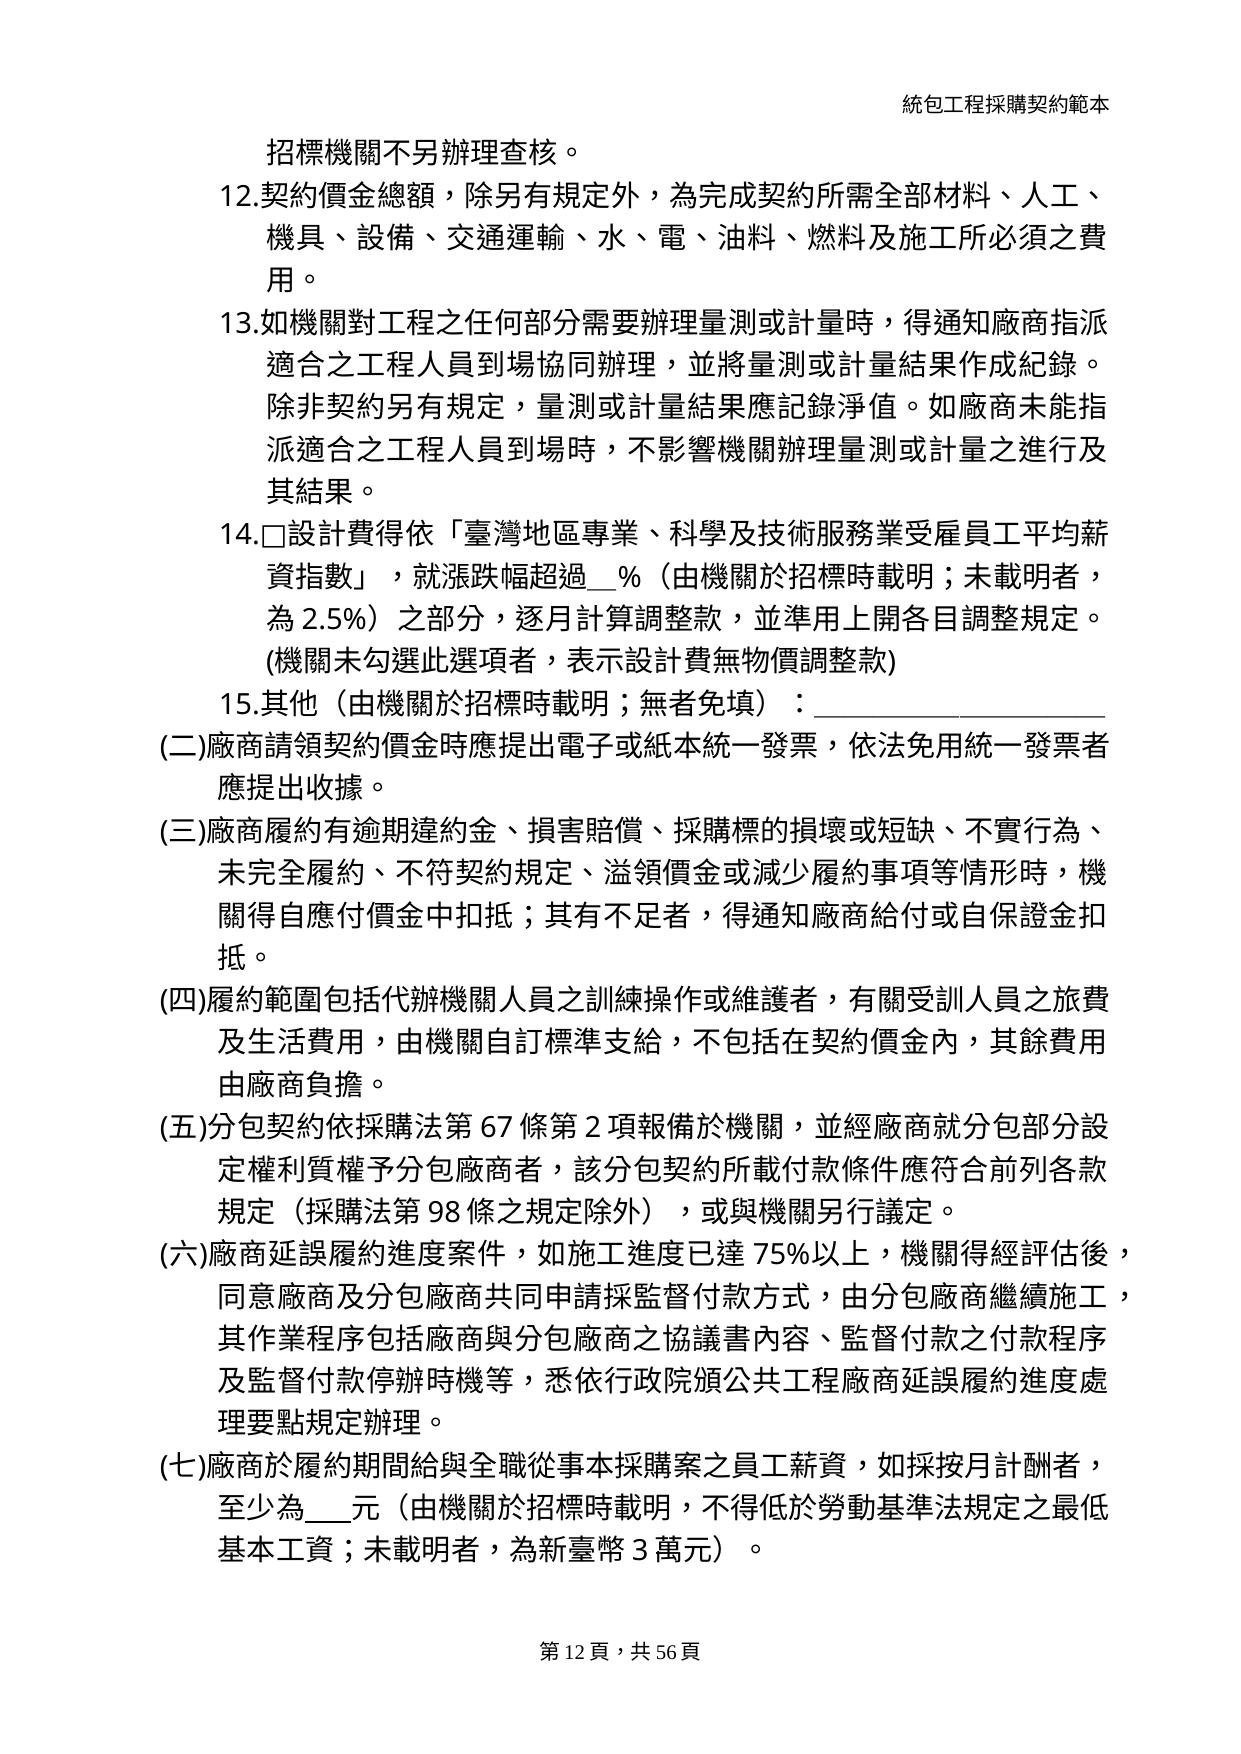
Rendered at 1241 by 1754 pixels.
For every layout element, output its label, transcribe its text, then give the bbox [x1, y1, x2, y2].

text (六)廠商延誤履約進度案件，如施工進度已達75%以上，機關得經評估後，同意廠商及分包廠商共同申請採監督付款方式，由分包廠商繼續施工，其作業程序包括廠商與分包廠商之協議書內容、監督付款之付款程序及監督付款停辦時機等，悉依行政院頒公共工程廠商延誤履約進度處理要點規定辦理。 [159, 1231, 1110, 1442]
text 13.如機關對工程之任何部分需要辦理量測或計量時，得通知廠商指派適合之工程人員到場協同辦理，並將量測或計量結果作成紀錄。除非契約另有規定，量測或計量結果應記錄淨值。如廠商未能指派適合之工程人員到場時，不影響機關辦理量測或計量之進行及其結果。 [218, 299, 1110, 511]
text 招標機關不另辦理查核。 [218, 130, 1110, 172]
text (三)廠商履約有逾期違約金、損害賠償、採購標的損壞或短缺、不實行為、未完全履約、不符契約規定、溢領價金或減少履約事項等情形時，機關得自應付價金中扣抵；其有不足者，得通知廠商給付或自保證金扣抵。 [159, 807, 1110, 977]
text 14.□設計費得依「臺灣地區專業、科學及技術服務業受雇員工平均薪資指數」，就漲跌幅超過＿%（由機關於招標時載明；未載明者，為2.5%）之部分，逐月計算調整款，並準用上開各目調整規定。(機關未勾選此選項者，表示設計費無物價調整款) [218, 511, 1110, 680]
text (五)分包契約依採購法第67條第2項報備於機關，並經廠商就分包部分設定權利質權予分包廠商者，該分包契約所載付款條件應符合前列各款規定（採購法第98條之規定除外），或與機關另行議定。 [159, 1104, 1110, 1231]
text (四)履約範圍包括代辦機關人員之訓練操作或維護者，有關受訓人員之旅費及生活費用，由機關自訂標準支給，不包括在契約價金內，其餘費用由廠商負擔。 [159, 977, 1110, 1104]
text 15.其他（由機關於招標時載明；無者免填）：＿＿＿＿＿＿＿＿＿＿ [218, 680, 1108, 723]
text (七)廠商於履約期間給與全職從事本採購案之員工薪資，如採按月計酬者，至少為 元（由機關於招標時載明，不得低於勞動基準法規定之最低基本工資；未載明者，為新臺幣3萬元）。 [159, 1442, 1110, 1569]
text 12.契約價金總額，除另有規定外，為完成契約所需全部材料、人工、機具、設備、交通運輸、水、電、油料、燃料及施工所必須之費用。 [218, 172, 1110, 299]
text (二)廠商請領契約價金時應提出電子或紙本統一發票，依法免用統一發票者應提出收據。 [159, 723, 1110, 807]
